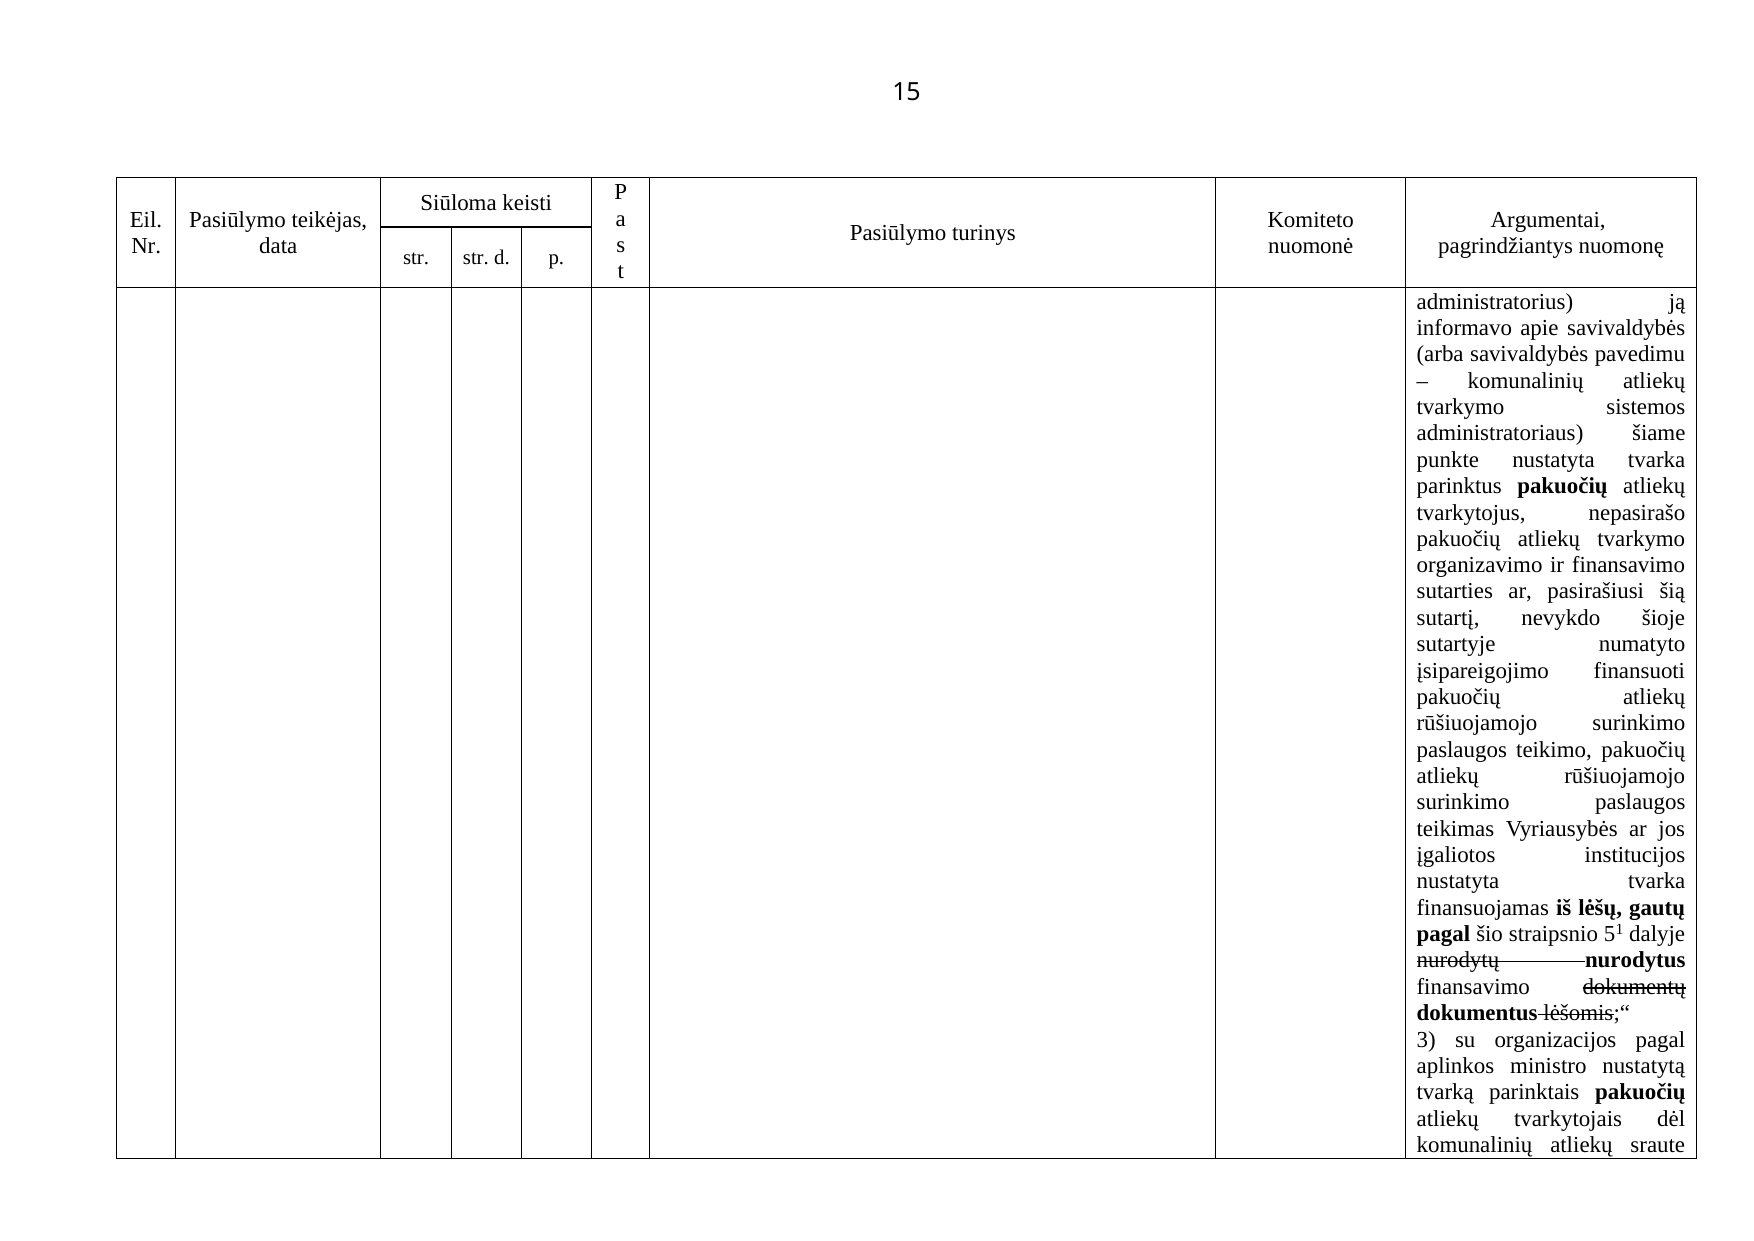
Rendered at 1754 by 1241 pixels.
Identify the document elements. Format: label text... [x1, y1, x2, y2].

table_cell [650, 288, 1215, 1157]
table_cell p. [522, 228, 591, 287]
table_cell [176, 288, 380, 1157]
table_cell str. [381, 228, 451, 287]
table_header Siūloma keisti [381, 178, 591, 226]
table_cell str. d. [452, 228, 521, 287]
table_cell [117, 288, 175, 1157]
table_header Pastabos [592, 178, 649, 287]
table_header Eil. Nr. [117, 178, 175, 287]
table_header Pasiūlymo turinys [650, 178, 1215, 287]
table_header Argumentai, pagrindžiantys nuomonę [1406, 178, 1696, 287]
table_cell [381, 288, 451, 1157]
table_cell [522, 288, 591, 1157]
table_header Pasiūlymo teikėjas, data [176, 178, 380, 287]
table_cell [592, 288, 649, 1157]
table_cell [452, 288, 521, 1157]
table_cell [1216, 288, 1405, 1157]
table_cell administratorius) ją informavo apie savivaldybės (arba savivaldybės pavedimu – komunalinių atliekų tvarkymo sistemos administratoriaus) šiame punkte nustatyta tvarka parinktus pakuočių atliekų tvarkytojus, nepasirašo pakuočių atliekų tvarkymo organizavimo ir finansavimo sutarties ar, pasirašiusi šią sutartį, nevykdo šioje sutartyje numatyto įsipareigojimo finansuoti pakuočių atliekų rūšiuojamojo surinkimo paslaugos teikimo, pakuočių atliekų rūšiuojamojo surinkimo paslaugos teikimas Vyriausybės ar jos įgaliotos institucijos nustatyta tvarka finansuojamas iš lėšų, gautų pagal šio straipsnio 51 dalyje nurodytų nurodytus finansavimo dokumentų dokumentus lėšomis;“ 3) su organizacijos pagal aplinkos ministro nustatytą tvarką parinktais pakuočių atliekų tvarkytojais dėl komunalinių atliekų sraute [1406, 288, 1696, 1157]
table_header Komiteto nuomonė [1216, 178, 1405, 287]
